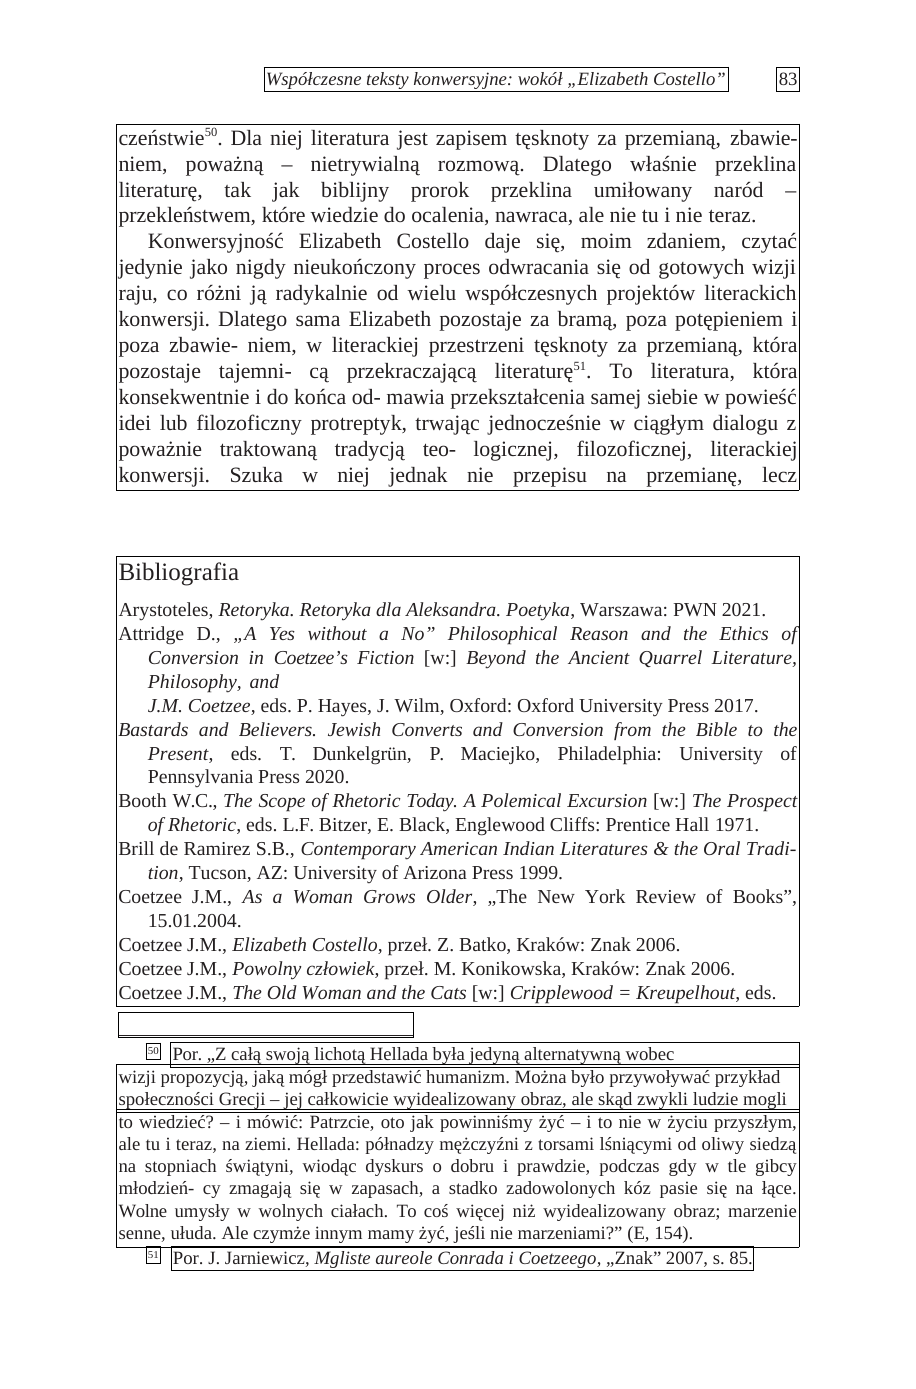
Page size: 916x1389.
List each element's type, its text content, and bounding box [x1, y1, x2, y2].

text Arystoteles, Retoryka. Retoryka dla Aleksandra. Poetyka, Warszawa: PWN 2021. [118, 598, 799, 621]
text 83 [778, 68, 799, 89]
text Coetzee J.M., As a Woman Grows Older, „The New York Review of Books”, 15.01.2004. [118, 885, 797, 932]
text Współczesne teksty konwersyjne: wokół „Elizabeth Costello” [266, 68, 728, 89]
text 51 [148, 1248, 160, 1260]
text Por. „Z całą swoją lichotą Hellada była jedyną alternatywną wobec chrześcijańskiej [172, 1043, 799, 1064]
text Konwersyjność Elizabeth Costello daje się, moim zdaniem, czytać jedynie jako nigdy nieukończony proces odwracania się od gotowych wizji raju, co różni ją radykalnie od wielu współczesnych projektów literackich konwersji. Dlatego sama Elizabeth pozostaje za bramą, poza potępieniem i poza zbawie- niem, w literackiej przestrzeni tęsknoty za przemianą, która pozostaje tajemni- cą przekraczającą literaturę51. To literatura, która konsekwentnie i do końca od- mawia przekształcenia samej siebie w powieść idei lub filozoficzny protreptyk, trwając jednocześnie w ciągłym dialogu z poważnie traktowaną tradycją teo- logicznej, filozoficznej, literackiej konwersji. Szuka w niej jednak nie przepisu na przemianę, lecz przywrócenia wiary w samą możliwość takiej przemiany. [118, 228, 797, 490]
text Coetzee J.M., The Old Woman and the Cats [w:] Cripplewood = Kreupelhout, eds. [118, 981, 799, 1004]
text Coetzee J.M., Elizabeth Costello, przeł. Z. Batko, Kraków: Znak 2006. [118, 933, 799, 956]
text czeństwie50. Dla niej literatura jest zapisem tęsknoty za przemianą, zbawie- niem, poważną – nietrywialną rozmową. Dlatego właśnie przeklina literaturę, tak jak biblijny prorok przeklina umiłowany naród – przekleństwem, które wiedzie do ocalenia, nawraca, ale nie tu i nie teraz. [118, 125, 797, 228]
text Por. J. Jarniewicz, Mgliste aureole Conrada i Coetzeego, „Znak” 2007, s. 85. [173, 1247, 753, 1268]
text Bastards and Believers. Jewish Converts and Conversion from the Bible to the Present, eds. T. Dunkelgrün, P. Maciejko, Philadelphia: University of Pennsylvania Press 2020. [118, 718, 797, 788]
text wizji propozycją, jaką mógł przedstawić humanizm. Można było przywoływać przykład społeczności Grecji – jej całkowicie wyidealizowany obraz, ale skąd zwykli ludzie mogli [118, 1066, 799, 1109]
text 50 [148, 1045, 160, 1057]
text Attridge D., „A Yes without a No” Philosophical Reason and the Ethics of Conversion in Coetzee’s Fiction [w:] Beyond the Ancient Quarrel Literature, Philosophy, and [118, 622, 797, 692]
text to wiedzieć? – i mówić: Patrzcie, oto jak powinniśmy żyć – i to nie w życiu przyszłym, ale tu i teraz, na ziemi. Hellada: półnadzy mężczyźni z torsami lśniącymi od oliwy siedzą na stopniach świątyni, wiodąc dyskurs o dobru i prawdzie, podczas gdy w tle gibcy młodzień- cy zmagają się w zapasach, a stadko zadowolonych kóz pasie się na łące. Wolne umysły w wolnych ciałach. To coś więcej niż wyidealizowany obraz; marzenie senne, ułuda. Ale czymże innym mamy żyć, jeśli nie marzeniami?” (E, 154). [118, 1111, 797, 1243]
text Bibliografia [118, 557, 799, 586]
text J.M. Coetzee, eds. P. Hayes, J. Wilm, Oxford: Oxford University Press 2017. [148, 693, 799, 716]
text Coetzee J.M., Powolny człowiek, przeł. M. Konikowska, Kraków: Znak 2006. [118, 957, 799, 980]
text Booth W.C., The Scope of Rhetoric Today. A Polemical Excursion [w:] The Prospect of Rhetoric, eds. L.F. Bitzer, E. Black, Englewood Cliffs: Prentice Hall 1971. [118, 789, 797, 836]
text Brill de Ramirez S.B., Contemporary American Indian Literatures & the Oral Tradi- tion, Tucson, AZ: University of Arizona Press 1999. [118, 837, 797, 884]
